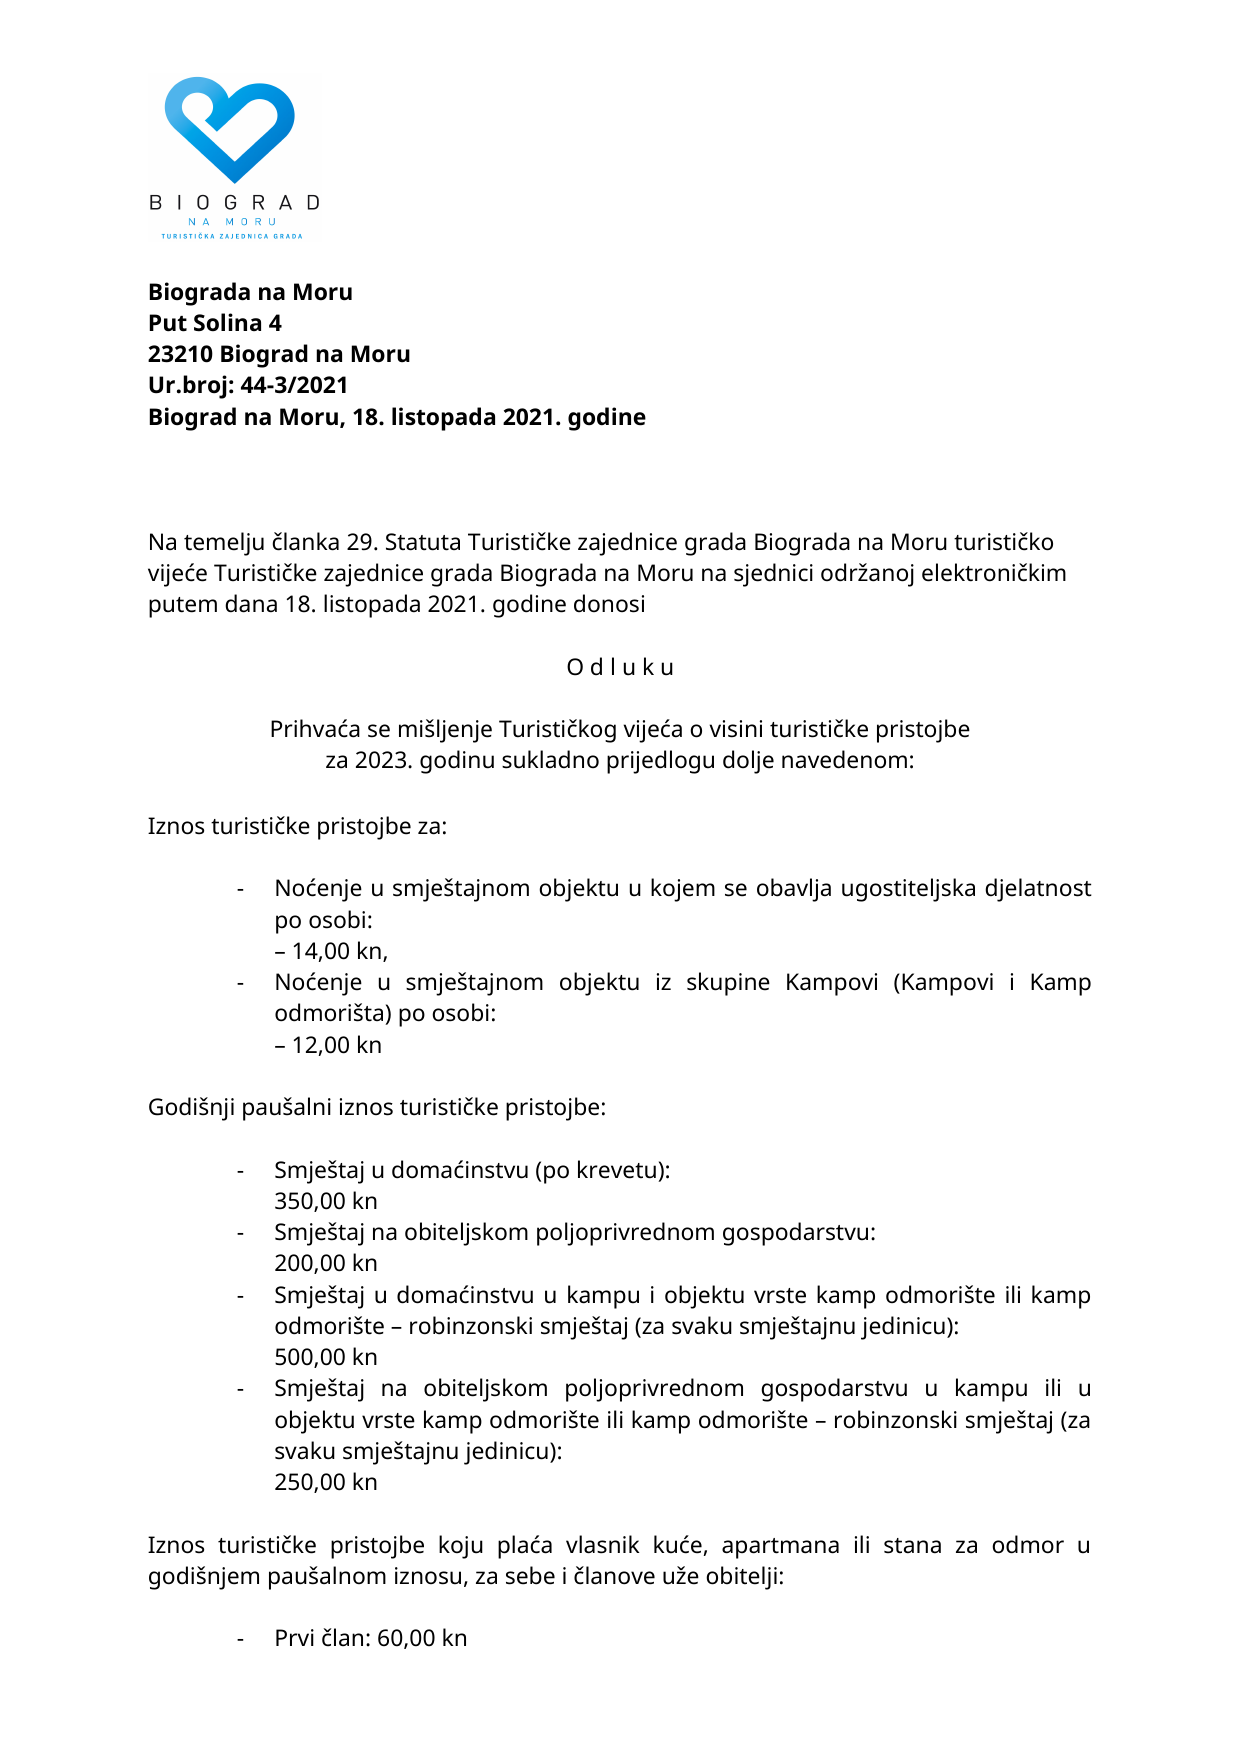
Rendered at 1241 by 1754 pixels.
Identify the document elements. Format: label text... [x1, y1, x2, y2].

text Ur.broj: 44-3/2021 [148, 369, 1093, 401]
text – 12,00 kn [274, 1028, 1093, 1060]
text Iznos turističke pristojbe za: [148, 810, 1093, 841]
text 200,00 kn [274, 1247, 1093, 1278]
text Godišnji paušalni iznos turističke pristojbe: [148, 1091, 1093, 1122]
text Na temelju članka 29. Statuta Turističke zajednice grada Biograda na Moru turističko vijeće Turističke zajednice grada Biograda na Moru na sjednici održanoj elektroničkim putem dana 18. listopada 2021. godine donosi [148, 526, 1093, 619]
text Put Solina 4 [148, 307, 1093, 338]
text Prihvaća se mišljenje Turističkog vijeća o visini turističke pristojbe [148, 713, 1093, 744]
text – 14,00 kn, [274, 935, 1093, 966]
text 500,00 kn [274, 1341, 1093, 1372]
text 350,00 kn [274, 1185, 1093, 1216]
text za 2023. godinu sukladno prijedlogu dolje navedenom: [148, 744, 1093, 776]
list Prvi član: 60,00 kn [237, 1622, 1093, 1653]
text 250,00 kn [274, 1466, 1093, 1497]
text 23210 Biograd na Moru [148, 338, 1093, 369]
list Smještaj na obiteljskom poljoprivrednom gospodarstvu: [237, 1216, 1093, 1247]
text O d l u k u [148, 651, 1093, 682]
list Smještaj u domaćinstvu (po krevetu): [237, 1153, 1093, 1185]
list Smještaj u domaćinstvu u kampu i objektu vrste kamp odmorište ili kamp odmorište – robinzonski smještaj (za svaku smještajnu jedinicu): [237, 1278, 1093, 1341]
text Iznos turističke pristojbe koju plaća vlasnik kuće, apartmana ili stana za odmor u godišnjem paušalnom iznosu, za sebe i članove uže obitelji: [148, 1528, 1093, 1591]
text Biograd na Moru, 18. listopada 2021. godine [148, 401, 1093, 432]
list Smještaj na obiteljskom poljoprivrednom gospodarstvu u kampu ili u objektu vrste kamp odmorište ili kamp odmorište – robinzonski smještaj (za svaku smještajnu jedinicu): [237, 1372, 1093, 1466]
list Noćenje u smještajnom objektu u kojem se obavlja ugostiteljska djelatnost po osobi: [237, 872, 1093, 935]
text Biograda na Moru [148, 276, 1093, 307]
list Noćenje u smještajnom objektu iz skupine Kampovi (Kampovi i Kamp odmorišta) po osobi: [237, 966, 1093, 1028]
